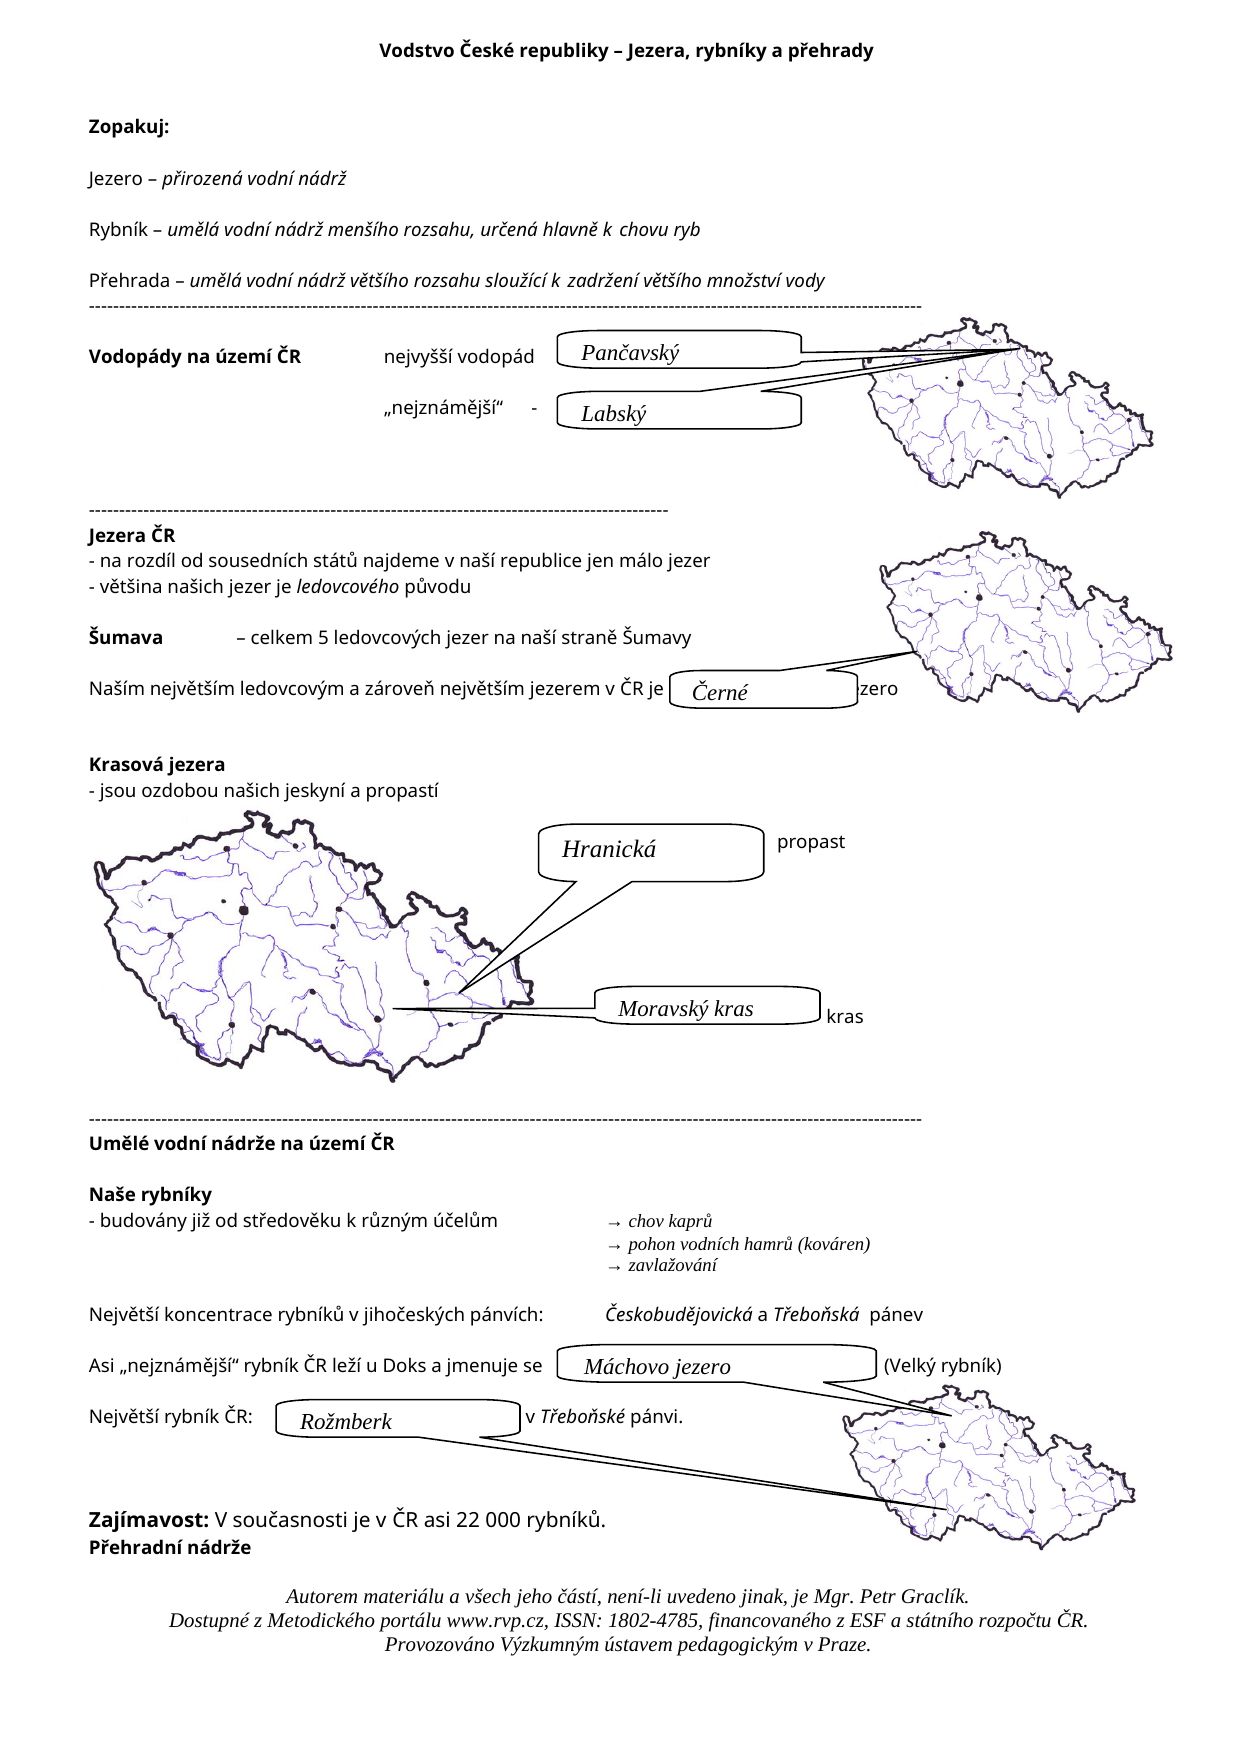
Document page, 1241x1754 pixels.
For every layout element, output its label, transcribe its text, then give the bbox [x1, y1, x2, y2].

text [1157, 394, 1169, 420]
text Šumava – celkem 5 ledovcových jezer na naší straně Šumavy [89, 624, 876, 650]
text „nejznámější“ - [89, 394, 559, 420]
picture [90, 804, 538, 1091]
text [800, 394, 857, 420]
text Vodopády na území ČR nejvyšší vodopád - [89, 343, 576, 369]
text propast [761, 828, 1169, 854]
text Největší rybník ČR: leží v Třeboňské pánvi. [520, 1403, 839, 1429]
text Zajímavost: V současnosti je v ČR asi 22 000 rybníků. [89, 1506, 839, 1534]
text kras [539, 1003, 1169, 1028]
text Rybník – umělá vodní nádrž menšího rozsahu, určená hlavně k chovu ryb [89, 216, 1169, 241]
text → pohon vodních hamrů (kováren) [89, 1233, 1169, 1254]
text Asi „nejznámější“ rybník ČR leží u Doks a jmenuje se [89, 1352, 557, 1378]
text Největší koncentrace rybníků v jihočeských pánvích: Českobudějovická a Třeboňská pánev [89, 1301, 1169, 1327]
text (Velký rybník) [877, 1352, 1169, 1378]
text - budovány již od středověku k různým účelům → chov kaprů [89, 1207, 1169, 1233]
text Přehradní nádrže [89, 1534, 1169, 1559]
text → zavlažování [89, 1254, 1169, 1276]
text - na rozdíl od sousedních států najdeme v naší republice jen málo jezer [89, 548, 876, 573]
text Největší rybník ČR: leží v Třeboňské pánvi. [89, 1403, 276, 1429]
text Přehrada – umělá vodní nádrž většího rozsahu sloužící k zadržení většího množství vody [89, 267, 1169, 292]
picture [877, 527, 1175, 718]
text - většina našich jezer je ledovcového původu [89, 573, 876, 599]
text Naším největším ledovcovým a zároveň největším jezerem v ČR je jezero [89, 675, 669, 701]
text ------------------------------------------------------------------------------------------------ [89, 497, 1169, 522]
text Naše rybníky [89, 1182, 1169, 1207]
text - jsou ozdobou našich jeskyní a propastí [89, 777, 1169, 803]
text Krasová jezera [89, 752, 1169, 777]
text Zopakuj: [89, 114, 1169, 139]
picture [840, 1381, 1138, 1555]
text Vodstvo České republiky – Jezera, rybníky a přehrady [89, 37, 1169, 63]
picture [858, 354, 964, 369]
text Umělé vodní nádrže na území ČR [89, 1131, 1169, 1156]
text Jezera ČR [89, 522, 1176, 719]
text Jezero – přirozená vodní nádrž [89, 165, 1169, 190]
picture [858, 313, 1156, 504]
text ------------------------------------------------------------------------------------------------------------------------------------------ [89, 292, 1169, 505]
text ------------------------------------------------------------------------------------------------------------------------------------------ [89, 1105, 1169, 1131]
